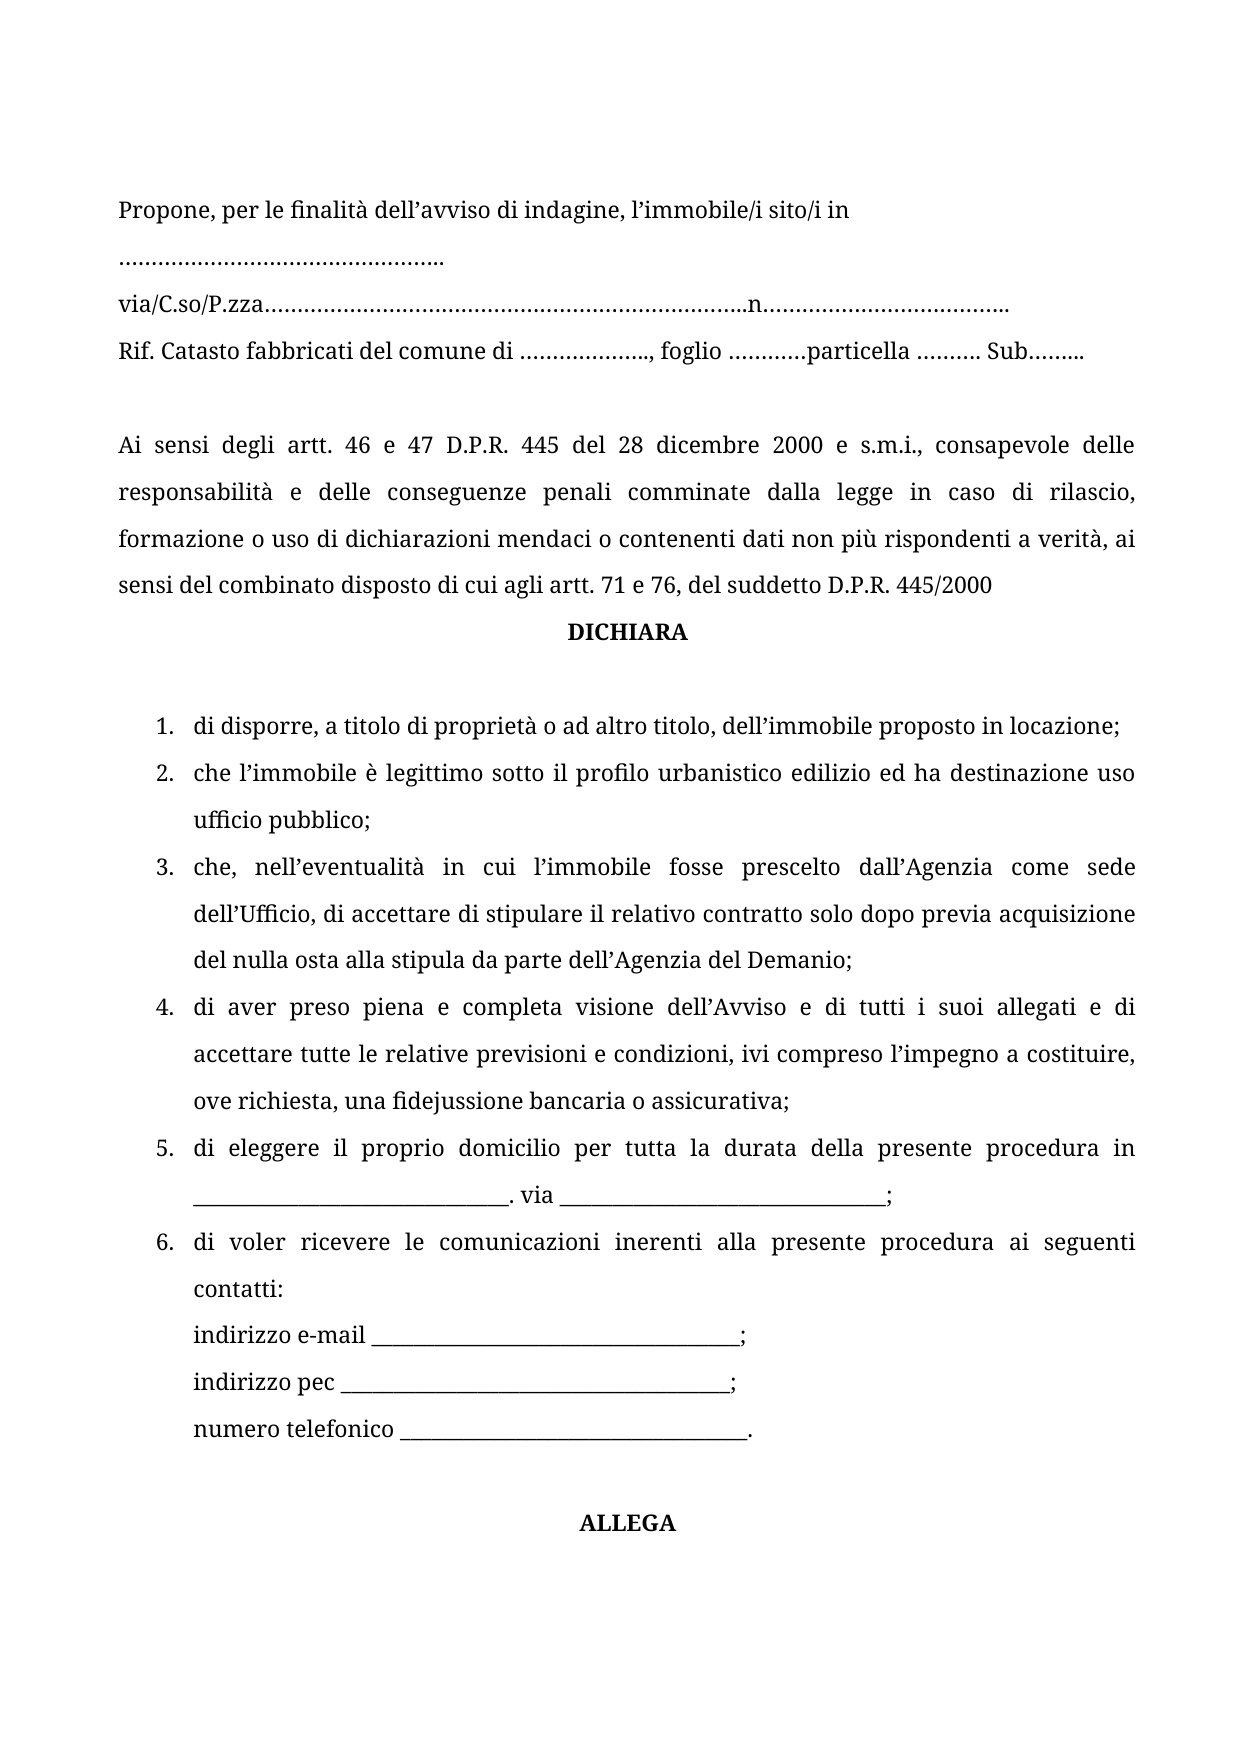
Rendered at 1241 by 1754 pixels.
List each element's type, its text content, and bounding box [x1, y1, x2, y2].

list di voler ricevere le comunicazioni inerenti alla presente procedura ai seguenti contatti: [156, 1226, 1137, 1304]
list di aver preso piena e completa visione dell’Avviso e di tutti i suoi allegati e di accettare tutte le relative previsioni e condizioni, ivi compreso l’impegno a costituire, ove richiesta, una fidejussione bancaria o assicurativa; [156, 991, 1137, 1116]
text Ai sensi degli artt. 46 e 47 D.P.R. 445 del 28 dicembre 2000 e s.m.i., consapevole delle responsabilità e delle conseguenze penali comminate dalla legge in caso di rilascio, formazione o uso di dichiarazioni mendaci o contenenti dati non più rispondenti a verità, ai sensi del combinato disposto di cui agli artt. 71 e 76, del suddetto D.P.R. 445/2000 [118, 429, 1137, 601]
text DICHIARA [118, 616, 1137, 648]
list che l’immobile è legittimo sotto il profilo urbanistico edilizio ed ha destinazione uso ufficio pubblico; [156, 757, 1137, 835]
text numero telefonico _________________________________. [193, 1413, 1137, 1444]
text ALLEGA [118, 1507, 1137, 1538]
list di disporre, a titolo di proprietà o ad altro titolo, dell’immobile proposto in locazione; [156, 710, 1137, 741]
list che, nell’eventualità in cui l’immobile fosse prescelto dall’Agenzia come sede dell’Ufficio, di accettare di stipulare il relativo contratto solo dopo previa acquisizione del nulla osta alla stipula da parte dell’Agenzia del Demanio; [156, 851, 1137, 976]
text Propone, per le finalità dell’avviso di indagine, l’immobile/i sito/i in ………………………………………….. via/C.so/P.zza………………………………………………………………..n……………………………….. [118, 194, 1137, 319]
list di eleggere il proprio domicilio per tutta la durata della presente procedura in ______________________________. via _______________________________; [156, 1132, 1137, 1210]
text indirizzo e-mail ___________________________________; [193, 1319, 1137, 1351]
text Rif. Catasto fabbricati del comune di ……………….., foglio …………particella ………. Sub……... [118, 335, 1137, 366]
text indirizzo pec _____________________________________; [193, 1366, 1137, 1398]
